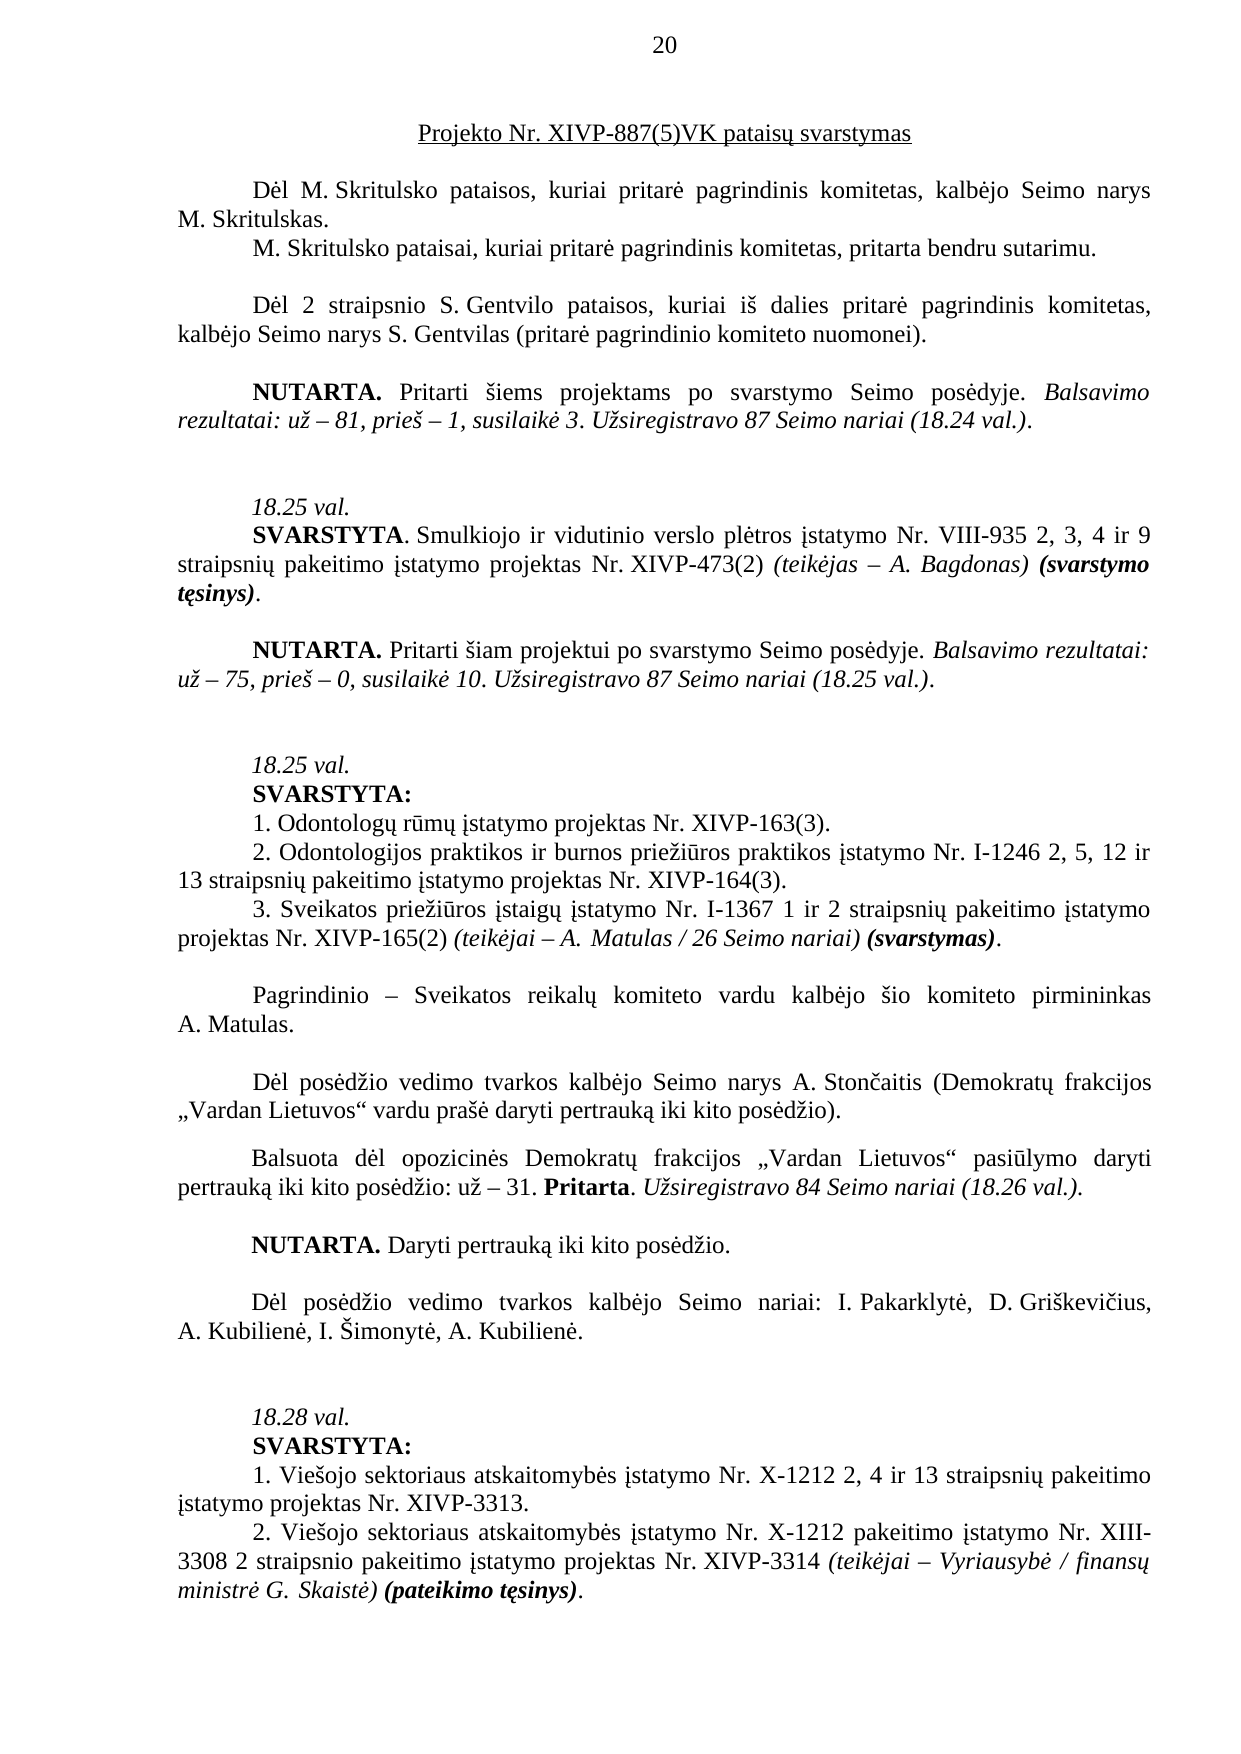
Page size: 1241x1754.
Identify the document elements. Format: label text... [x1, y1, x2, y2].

text 18.25 val. [177, 492, 1152, 521]
text 1. Viešojo sektoriaus atskaitomybės įstatymo Nr. X-1212 2, 4 ir 13 straipsnių pakeitimo įstatymo projektas Nr. XIVP-3313. [177, 1460, 1152, 1517]
text NUTARTA. Pritarti šiems projektams po svarstymo Seimo posėdyje. Balsavimo rezultatai: už – 81, prieš – 1, susilaikė 3. Užsiregistravo 87 Seimo nariai (18.24 val.). [177, 377, 1152, 434]
text SVARSTYTA: [177, 1431, 1152, 1460]
text SVARSTYTA. Smulkiojo ir vidutinio verslo plėtros įstatymo Nr. VIII-935 2, 3, 4 ir 9 straipsnių pakeitimo įstatymo projektas Nr. XIVP-473(2) (teikėjas – A. Bagdonas) (svarstymo tęsinys). [177, 521, 1152, 607]
text Dėl M. Skritulsko pataisos, kuriai pritarė pagrindinis komitetas, kalbėjo Seimo narys M. Skritulskas. [177, 176, 1152, 233]
text Dėl posėdžio vedimo tvarkos kalbėjo Seimo nariai: I. Pakarklytė, D. Griškevičius, A. Kubilienė, I. Šimonytė, A. Kubilienė. [177, 1287, 1152, 1345]
text Dėl posėdžio vedimo tvarkos kalbėjo Seimo narys A. Stončaitis (Demokratų frakcijos „Vardan Lietuvos“ vardu prašė daryti pertrauką iki kito posėdžio). [177, 1067, 1152, 1124]
text Dėl 2 straipsnio S. Gentvilo pataisos, kuriai iš dalies pritarė pagrindinis komitetas, kalbėjo Seimo narys S. Gentvilas (pritarė pagrindinio komiteto nuomonei). [177, 291, 1152, 348]
text NUTARTA. Daryti pertrauką iki kito posėdžio. [177, 1230, 1152, 1258]
subtitle Projekto Nr. XIVP-887(5)VK pataisų svarstymas [177, 118, 1152, 147]
text Balsuota dėl opozicinės Demokratų frakcijos „Vardan Lietuvos“ pasiūlymo daryti pertrauką iki kito posėdžio: už – 31. Pritarta. Užsiregistravo 84 Seimo nariai (18.26 val.). [177, 1143, 1152, 1201]
text Pagrindinio – Sveikatos reikalų komiteto vardu kalbėjo šio komiteto pirmininkas A. Matulas. [177, 981, 1152, 1038]
text 18.25 val. [177, 751, 1152, 779]
text NUTARTA. Pritarti šiam projektui po svarstymo Seimo posėdyje. Balsavimo rezultatai: už – 75, prieš – 0, susilaikė 10. Užsiregistravo 87 Seimo nariai (18.25 val.). [177, 636, 1152, 693]
text 3. Sveikatos priežiūros įstaigų įstatymo Nr. I-1367 1 ir 2 straipsnių pakeitimo įstatymo projektas Nr. XIVP-165(2) (teikėjai – A. Matulas / 26 Seimo nariai) (svarstymas). [177, 894, 1152, 952]
text 2. Odontologijos praktikos ir burnos priežiūros praktikos įstatymo Nr. I-1246 2, 5, 12 ir 13 straipsnių pakeitimo įstatymo projektas Nr. XIVP-164(3). [177, 837, 1152, 894]
text M. Skritulsko pataisai, kuriai pritarė pagrindinis komitetas, pritarta bendru sutarimu. [177, 233, 1152, 262]
text 2. Viešojo sektoriaus atskaitomybės įstatymo Nr. X-1212 pakeitimo įstatymo Nr. XIII-3308 2 straipsnio pakeitimo įstatymo projektas Nr. XIVP-3314 (teikėjai – Vyriausybė / finansų ministrė G. Skaistė) (pateikimo tęsinys). [177, 1517, 1152, 1603]
text SVARSTYTA: [177, 779, 1152, 808]
text 1. Odontologų rūmų įstatymo projektas Nr. XIVP-163(3). [177, 808, 1152, 837]
text 18.28 val. [177, 1402, 1152, 1431]
